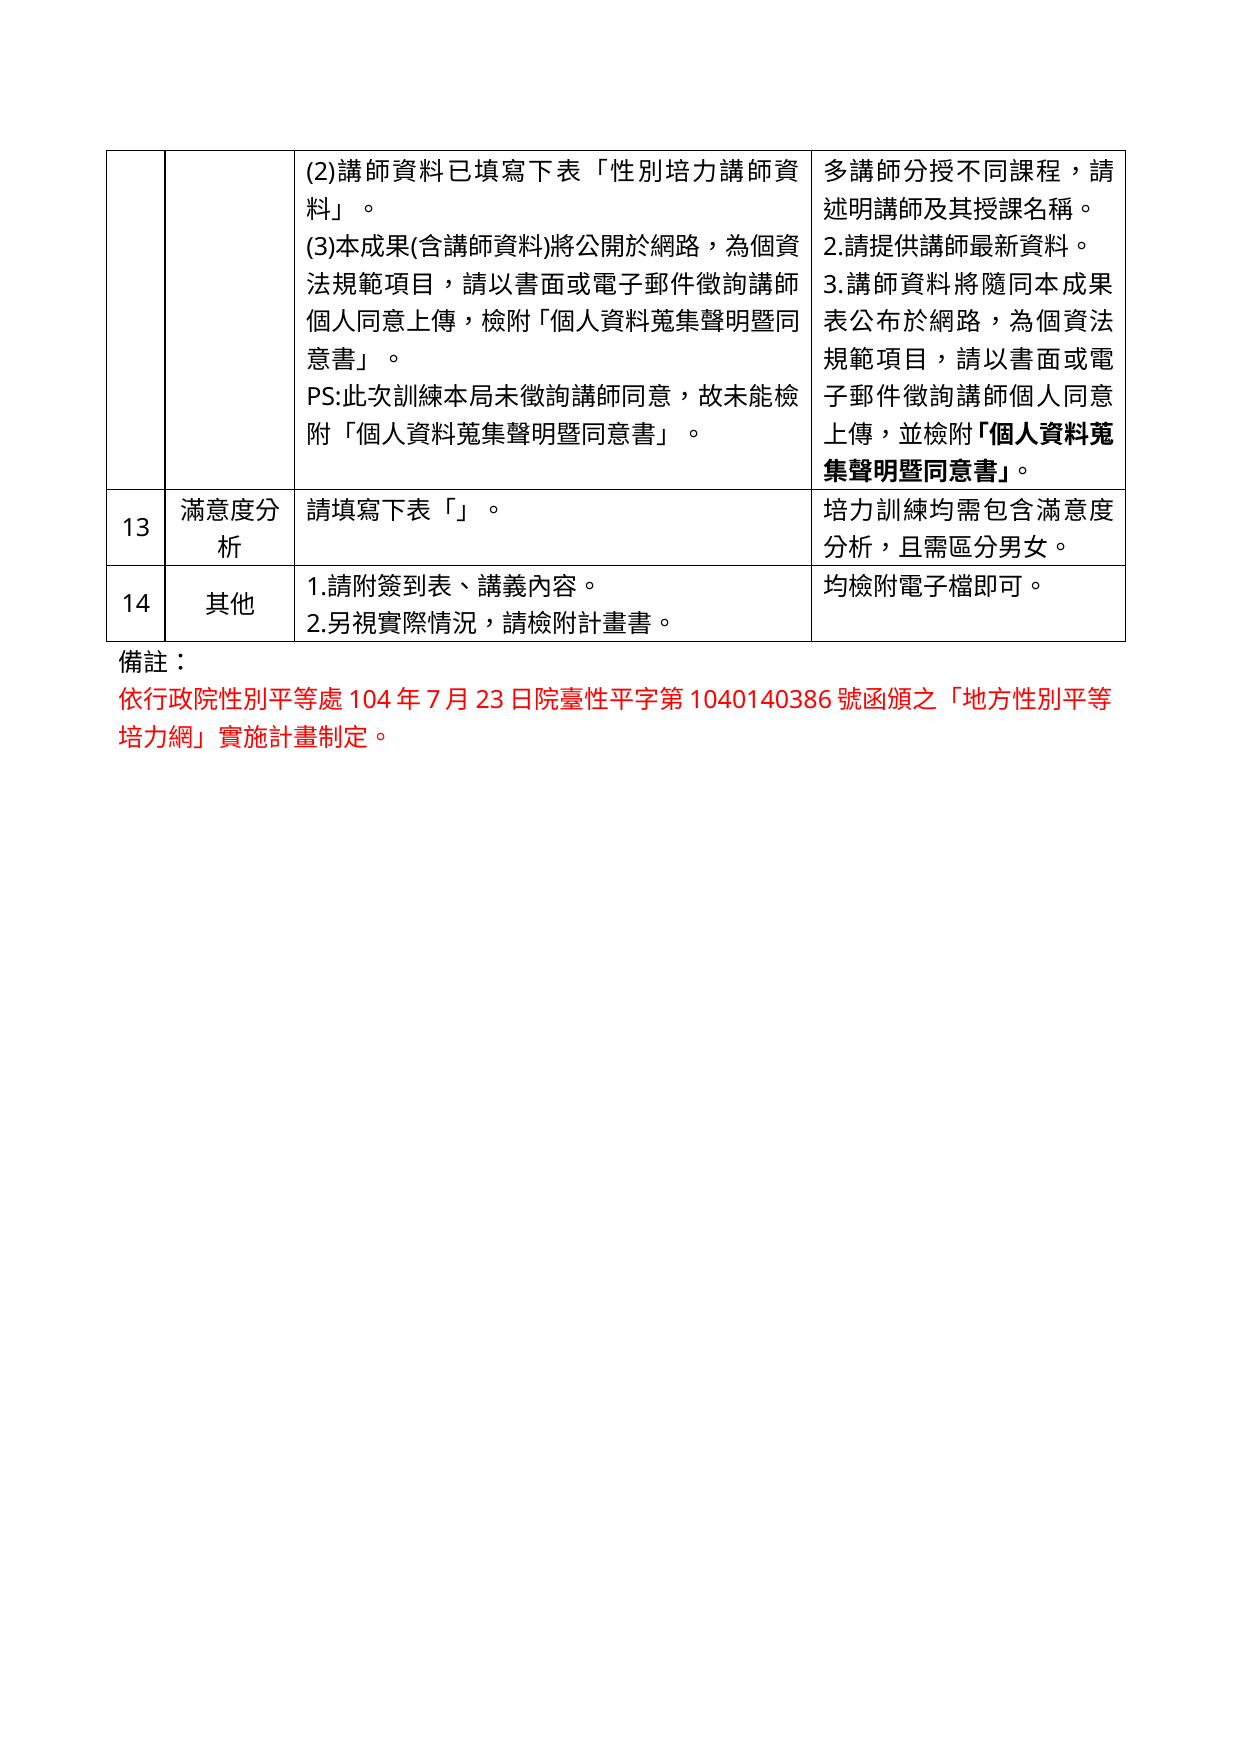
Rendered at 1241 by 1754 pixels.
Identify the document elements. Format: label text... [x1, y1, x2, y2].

table_cell 多講師分授不同課程，請述明講師及其授課名稱。 2.請提供講師最新資料。 3.講師資料將隨同本成果表公布於網路，為個資法規範項目，請以書面或電子郵件徵詢講師個人同意上傳，並檢附「個人資料蒐集聲明暨同意書」。 [812, 151, 1125, 488]
table_cell 1.請附簽到表、講義內容。 2.另視實際情況，請檢附計畫書。 [295, 566, 811, 641]
table_cell 培力訓練均需包含滿意度分析，且需區分男女。 [812, 490, 1125, 564]
table_cell [107, 151, 164, 488]
table_cell 14 [107, 566, 164, 641]
table_cell 滿意度分析 [166, 490, 294, 564]
text 備註： [118, 642, 1122, 679]
text 依行政院性別平等處104年7月23日院臺性平字第1040140386號函頒之「地方性別平等培力網」實施計畫制定。 [118, 679, 1122, 754]
table_cell 請填寫下表「」。 [295, 490, 811, 564]
table_cell 13 [107, 490, 164, 564]
table_cell 均檢附電子檔即可。 [812, 566, 1125, 641]
table_cell [166, 151, 294, 488]
table_cell 其他 [166, 566, 294, 641]
table_cell (2)講師資料已填寫下表「性別培力講師資料」。 (3)本成果(含講師資料)將公開於網路，為個資法規範項目，請以書面或電子郵件徵詢講師個人同意上傳，檢附「個人資料蒐集聲明暨同意書」。 PS:此次訓練本局未徵詢講師同意，故未能檢附「個人資料蒐集聲明暨同意書」。 [295, 151, 811, 488]
